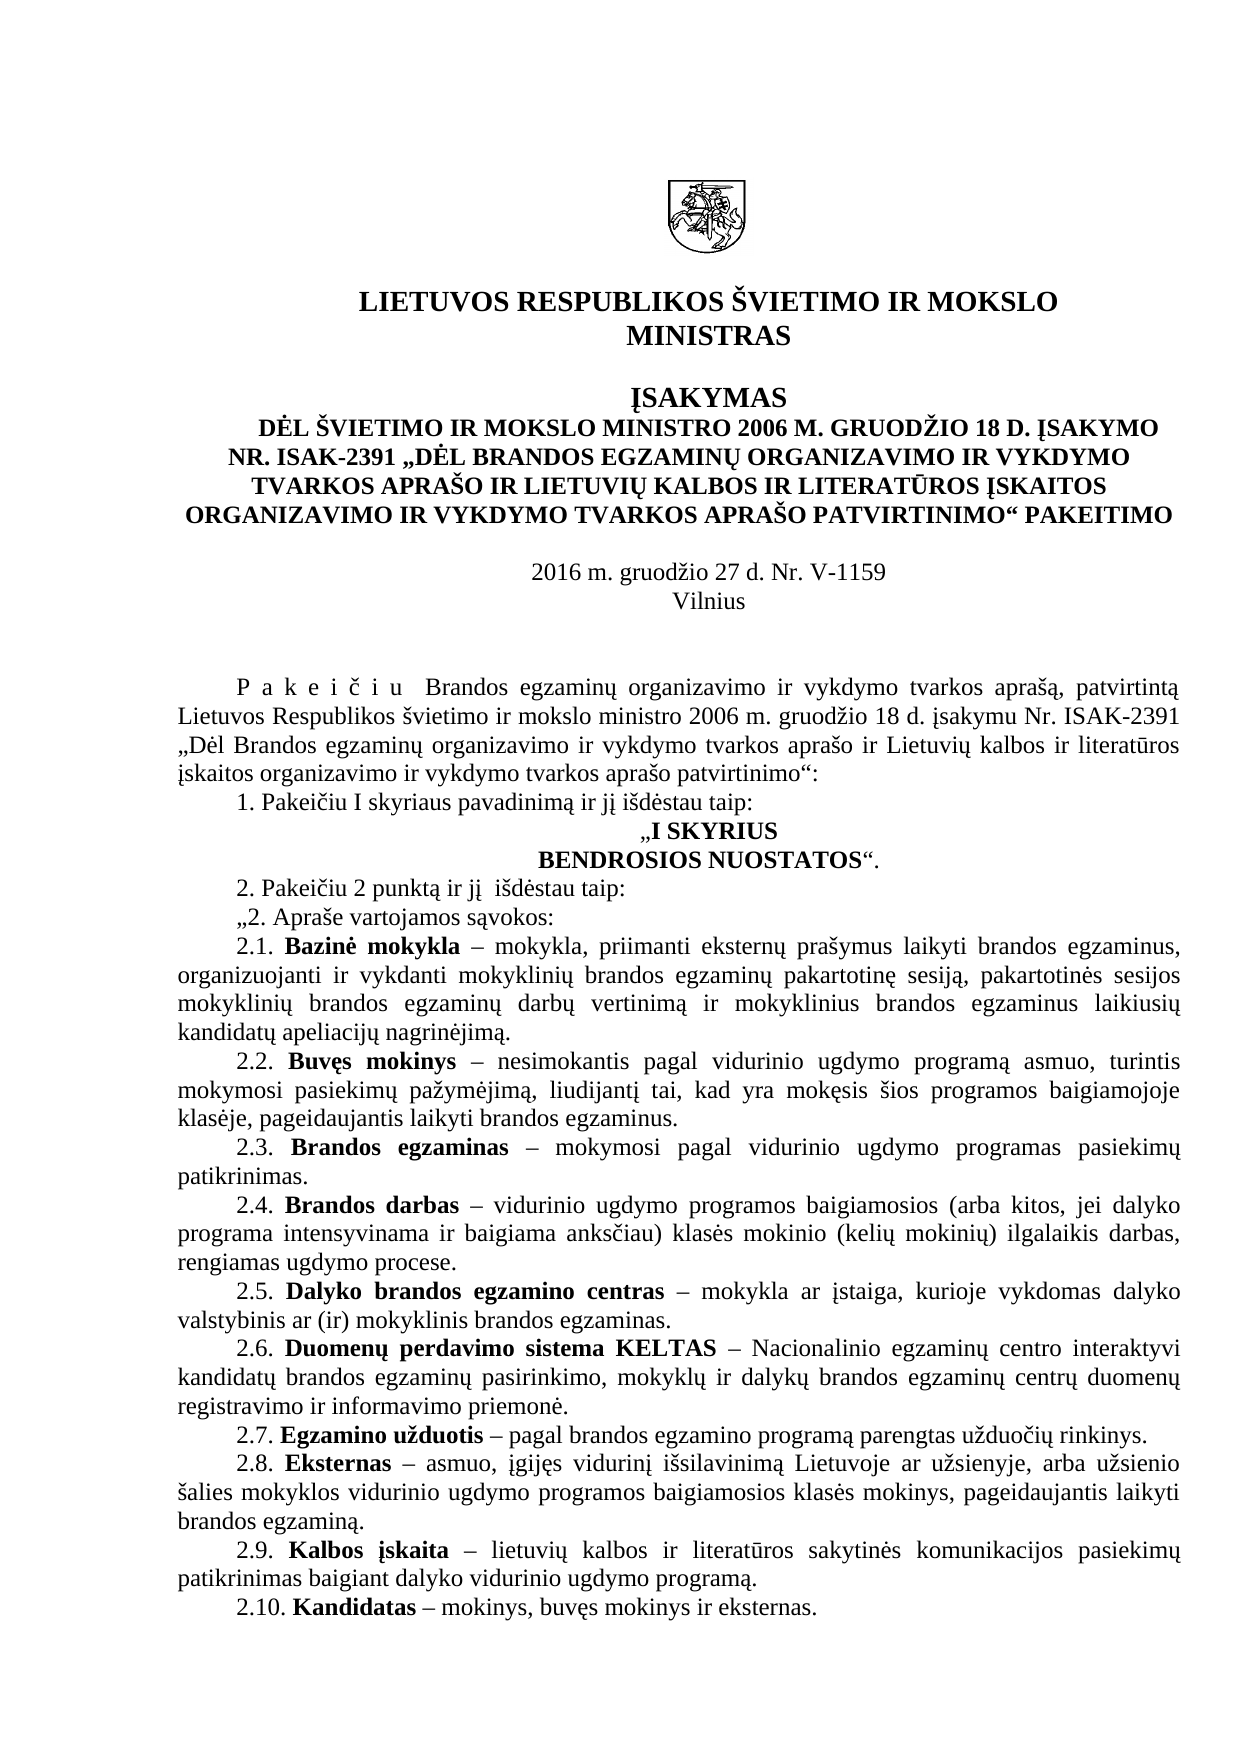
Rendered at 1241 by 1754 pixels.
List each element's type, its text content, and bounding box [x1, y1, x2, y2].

text BENDROSIOS NUOSTATOS“. [177, 845, 1181, 873]
text 2.2. Buvęs mokinys – nesimokantis pagal vidurinio ugdymo programą asmuo, turintis mokymosi pasiekimų pažymėjimą, liudijantį tai, kad yra mokęsis šios programos baigiamojoje klasėje, pageidaujantis laikyti brandos egzaminus. [177, 1046, 1181, 1132]
text 2.6. Duomenų perdavimo sistema KELTAS – Nacionalinio egzaminų centro interaktyvi kandidatų brandos egzaminų pasirinkimo, mokyklų ir dalykų brandos egzaminų centrų duomenų registravimo ir informavimo priemonė. [177, 1333, 1181, 1420]
text „I SKYRIUS [177, 816, 1181, 845]
text ĮSAKYMAS [177, 380, 1181, 413]
text 2.9. Kalbos įskaita – lietuvių kalbos ir literatūros sakytinės komunikacijos pasiekimų patikrinimas baigiant dalyko vidurinio ugdymo programą. [177, 1535, 1181, 1592]
text Vilnius [177, 586, 1181, 615]
text 2.3. Brandos egzaminas – mokymosi pagal vidurinio ugdymo programas pasiekimų patikrinimas. [177, 1132, 1181, 1190]
text 2.10. Kandidatas – mokinys, buvęs mokinys ir eksternas. [177, 1592, 1181, 1621]
text „2. Apraše vartojamos sąvokos: [177, 902, 1181, 931]
text MINISTRAS [177, 318, 1181, 351]
text 2016 m. gruodžio 27 d. Nr. V-1159 [177, 557, 1181, 586]
text 2.1. Bazinė mokykla – mokykla, priimanti eksternų prašymus laikyti brandos egzaminus, organizuojanti ir vykdanti mokyklinių brandos egzaminų pakartotinę sesiją, pakartotinės sesijos mokyklinių brandos egzaminų darbų vertinimą ir mokyklinius brandos egzaminus laikiusių kandidatų apeliacijų nagrinėjimą. [177, 931, 1181, 1046]
text LIETUVOS RESPUBLIKOS ŠVIETIMO IR MOKSLO [177, 284, 1181, 318]
text 2.5. Dalyko brandos egzamino centras – mokykla ar įstaiga, kurioje vykdomas dalyko valstybinis ar (ir) mokyklinis brandos egzaminas. [177, 1276, 1181, 1333]
text 2.8. Eksternas – asmuo, įgijęs vidurinį išsilavinimą Lietuvoje ar užsienyje, arba užsienio šalies mokyklos vidurinio ugdymo programos baigiamosios klasės mokinys, pageidaujantis laikyti brandos egzaminą. [177, 1448, 1181, 1535]
text 2.4. Brandos darbas – vidurinio ugdymo programos baigiamosios (arba kitos, jei dalyko programa intensyvinama ir baigiama anksčiau) klasės mokinio (kelių mokinių) ilgalaikis darbas, rengiamas ugdymo procese. [177, 1190, 1181, 1276]
text DĖL ŠVIETIMO IR MOKSLO MINISTRO 2006 M. GRUODŽIO 18 D. ĮSAKYMO NR. ISAK-2391 „DĖL BRANDOS EGZAMINŲ ORGANIZAVIMO IR VYKDYMO TVARKOS APRAŠO IR LIETUVIŲ KALBOS IR LITERATŪROS ĮSKAITOS ORGANIZAVIMO IR VYKDYMO TVARKOS APRAŠO PATVIRTINIMO“ PAKEITIMO [177, 413, 1181, 528]
text 2.7. Egzamino užduotis – pagal brandos egzamino programą parengtas užduočių rinkinys. [177, 1420, 1181, 1448]
text 2. Pakeičiu 2 punktą ir jį išdėstau taip: [177, 873, 1181, 902]
text 1. Pakeičiu I skyriaus pavadinimą ir jį išdėstau taip: [236, 787, 1181, 816]
text P a k e i č i u Brandos egzaminų organizavimo ir vykdymo tvarkos aprašą, patvirtintą Lietuvos Respublikos švietimo ir mokslo ministro 2006 m. gruodžio 18 d. įsakymu Nr. ISAK-2391 „Dėl Brandos egzaminų organizavimo ir vykdymo tvarkos aprašo ir Lietuvių kalbos ir literatūros įskaitos organizavimo ir vykdymo tvarkos aprašo patvirtinimo“: [177, 672, 1181, 787]
